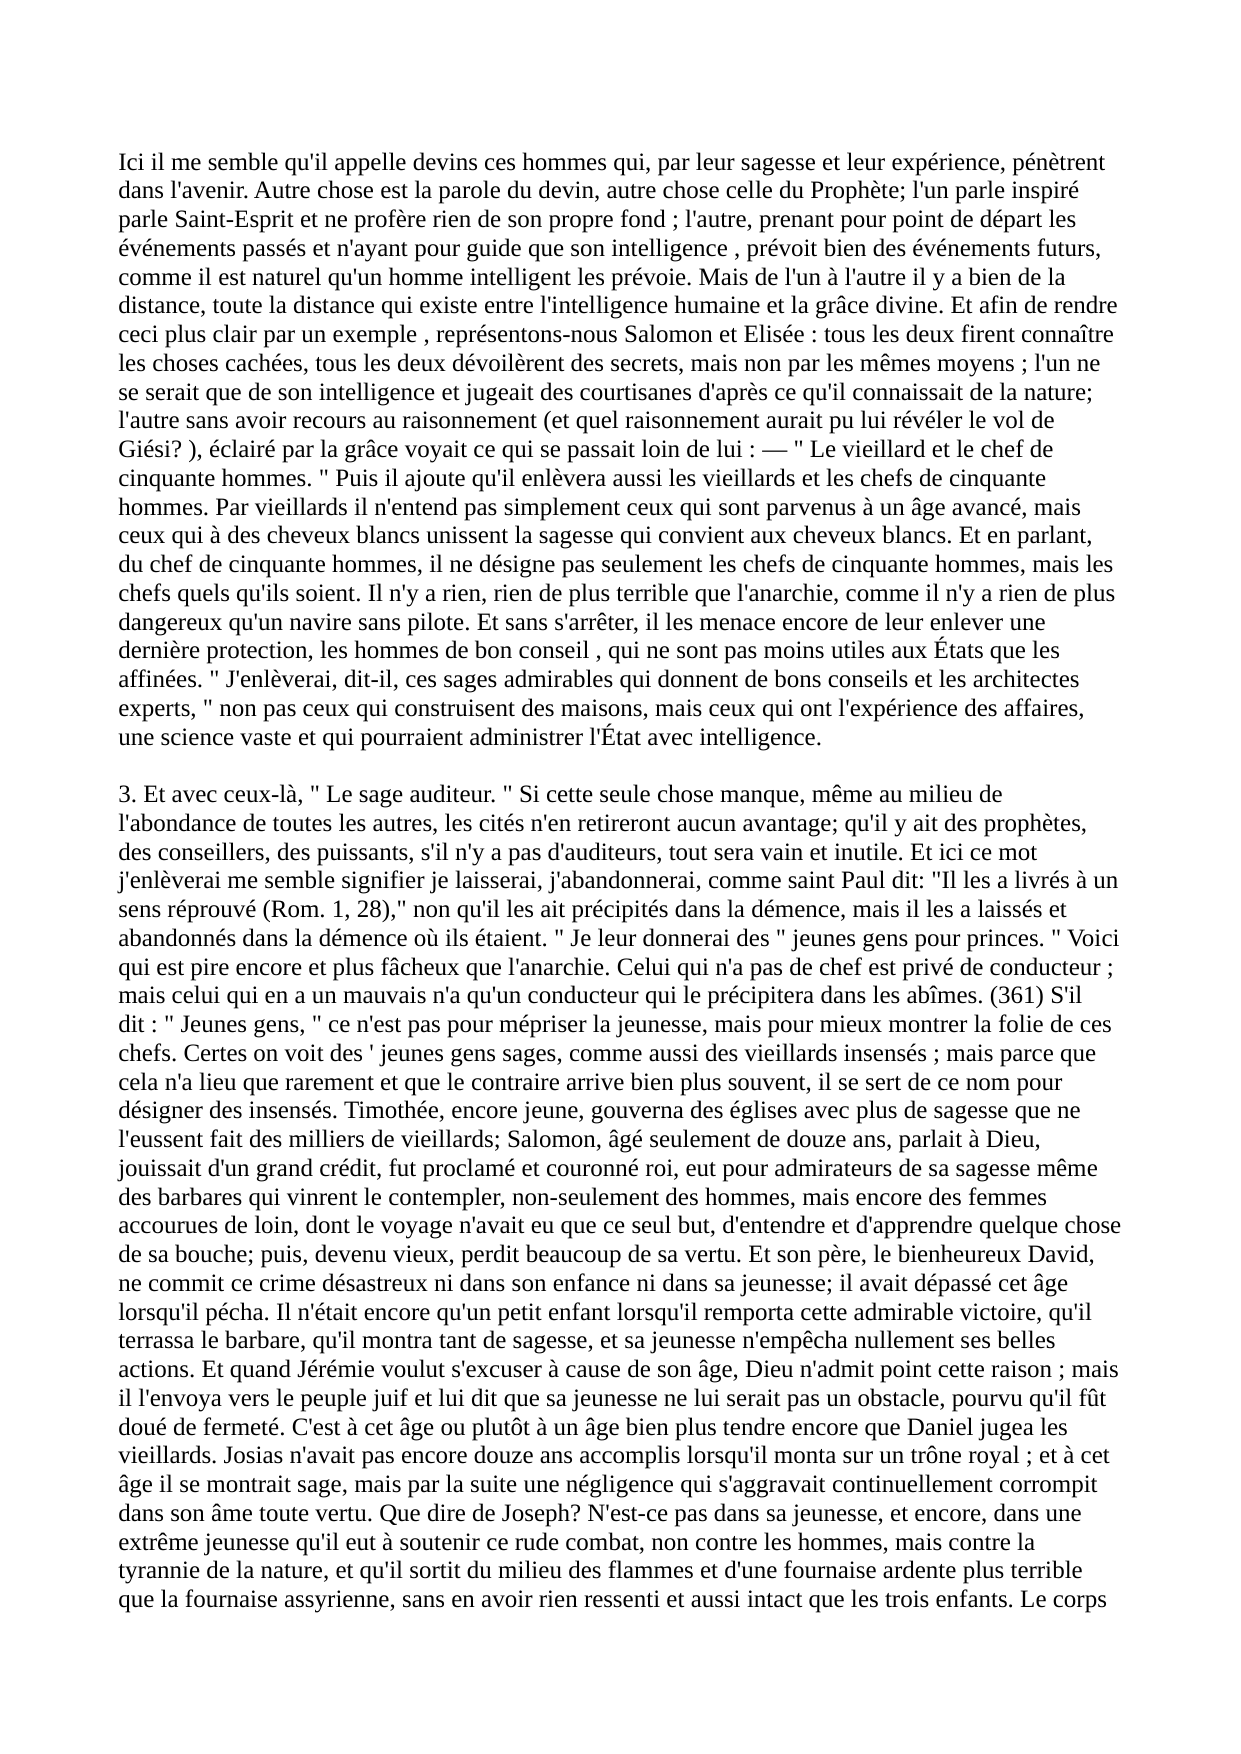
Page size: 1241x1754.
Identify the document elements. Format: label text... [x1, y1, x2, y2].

text Ici il me semble qu'il appelle devins ces hommes qui, par leur sagesse et leur expérience, pénètrent dans l'avenir. Autre chose est la parole du devin, autre chose celle du Prophète; l'un parle inspiré parle Saint-Esprit et ne profère rien de son propre fond ; l'autre, prenant pour point de départ les événements passés et n'ayant pour guide que son intelligence , prévoit bien des événements futurs, comme il est naturel qu'un homme intelligent les prévoie. Mais de l'un à l'autre il y a bien de la distance, toute la distance qui existe entre l'intelligence humaine et la grâce divine. Et afin de rendre ceci plus clair par un exemple , représentons-nous Salomon et Elisée : tous les deux firent connaître les choses cachées, tous les deux dévoilèrent des secrets, mais non par les mêmes moyens ; l'un ne se serait que de son intelligence et jugeait des courtisanes d'après ce qu'il connaissait de la nature; l'autre sans avoir recours au raisonnement (et quel raisonnement aurait pu lui révéler le vol de Giési? ), éclairé par la grâce voyait ce qui se passait loin de lui : — " Le vieillard et le chef de cinquante hommes. " Puis il ajoute qu'il enlèvera aussi les vieillards et les chefs de cinquante hommes. Par vieillards il n'entend pas simplement ceux qui sont parvenus à un âge avancé, mais ceux qui à des cheveux blancs unissent la sagesse qui convient aux cheveux blancs. Et en parlant, du chef de cinquante hommes, il ne désigne pas seulement les chefs de cinquante hommes, mais les chefs quels qu'ils soient. Il n'y a rien, rien de plus terrible que l'anarchie, comme il n'y a rien de plus dangereux qu'un navire sans pilote. Et sans s'arrêter, il les menace encore de leur enlever une dernière protection, les hommes de bon conseil , qui ne sont pas moins utiles aux États que les affinées. " J'enlèverai, dit-il, ces sages admirables qui donnent de bons conseils et les architectes experts, " non pas ceux qui construisent des maisons, mais ceux qui ont l'expérience des affaires, une science vaste et qui pourraient administrer l'État avec intelligence. [118, 147, 1122, 751]
text 3. Et avec ceux-là, " Le sage auditeur. " Si cette seule chose manque, même au milieu de l'abondance de toutes les autres, les cités n'en retireront aucun avantage; qu'il y ait des prophètes, des conseillers, des puissants, s'il n'y a pas d'auditeurs, tout sera vain et inutile. Et ici ce mot j'enlèverai me semble signifier je laisserai, j'abandonnerai, comme saint Paul dit: "Il les a livrés à un sens réprouvé (Rom. 1, 28)," non qu'il les ait précipités dans la démence, mais il les a laissés et abandonnés dans la démence où ils étaient. " Je leur donnerai des " jeunes gens pour princes. " Voici qui est pire encore et plus fâcheux que l'anarchie. Celui qui n'a pas de chef est privé de conducteur ; mais celui qui en a un mauvais n'a qu'un conducteur qui le précipitera dans les abîmes. (361) S'il dit : " Jeunes gens, " ce n'est pas pour mépriser la jeunesse, mais pour mieux montrer la folie de ces chefs. Certes on voit des ' jeunes gens sages, comme aussi des vieillards insensés ; mais parce que cela n'a lieu que rarement et que le contraire arrive bien plus souvent, il se sert de ce nom pour désigner des insensés. Timothée, encore jeune, gouverna des églises avec plus de sagesse que ne l'eussent fait des milliers de vieillards; Salomon, âgé seulement de douze ans, parlait à Dieu, jouissait d'un grand crédit, fut proclamé et couronné roi, eut pour admirateurs de sa sagesse même des barbares qui vinrent le contempler, non-seulement des hommes, mais encore des femmes accourues de loin, dont le voyage n'avait eu que ce seul but, d'entendre et d'apprendre quelque chose de sa bouche; puis, devenu vieux, perdit beaucoup de sa vertu. Et son père, le bienheureux David, ne commit ce crime désastreux ni dans son enfance ni dans sa jeunesse; il avait dépassé cet âge lorsqu'il pécha. Il n'était encore qu'un petit enfant lorsqu'il remporta cette admirable victoire, qu'il terrassa le barbare, qu'il montra tant de sagesse, et sa jeunesse n'empêcha nullement ses belles actions. Et quand Jérémie voulut s'excuser à cause de son âge, Dieu n'admit point cette raison ; mais il l'envoya vers le peuple juif et lui dit que sa jeunesse ne lui serait pas un obstacle, pourvu qu'il fût doué de fermeté. C'est à cet âge ou plutôt à un âge bien plus tendre encore que Daniel jugea les vieillards. Josias n'avait pas encore douze ans accomplis lorsqu'il monta sur un trône royal ; et à cet âge il se montrait sage, mais par la suite une négligence qui s'aggravait continuellement corrompit dans son âme toute vertu. Que dire de Joseph? N'est-ce pas dans sa jeunesse, et encore, dans une extrême jeunesse qu'il eut à soutenir ce rude combat, non contre les hommes, mais contre la tyrannie de la nature, et qu'il sortit du milieu des flammes et d'une fournaise ardente plus terrible que la fournaise assyrienne, sans en avoir rien ressenti et aussi intact que les trois enfants. Le corps [118, 779, 1122, 1613]
